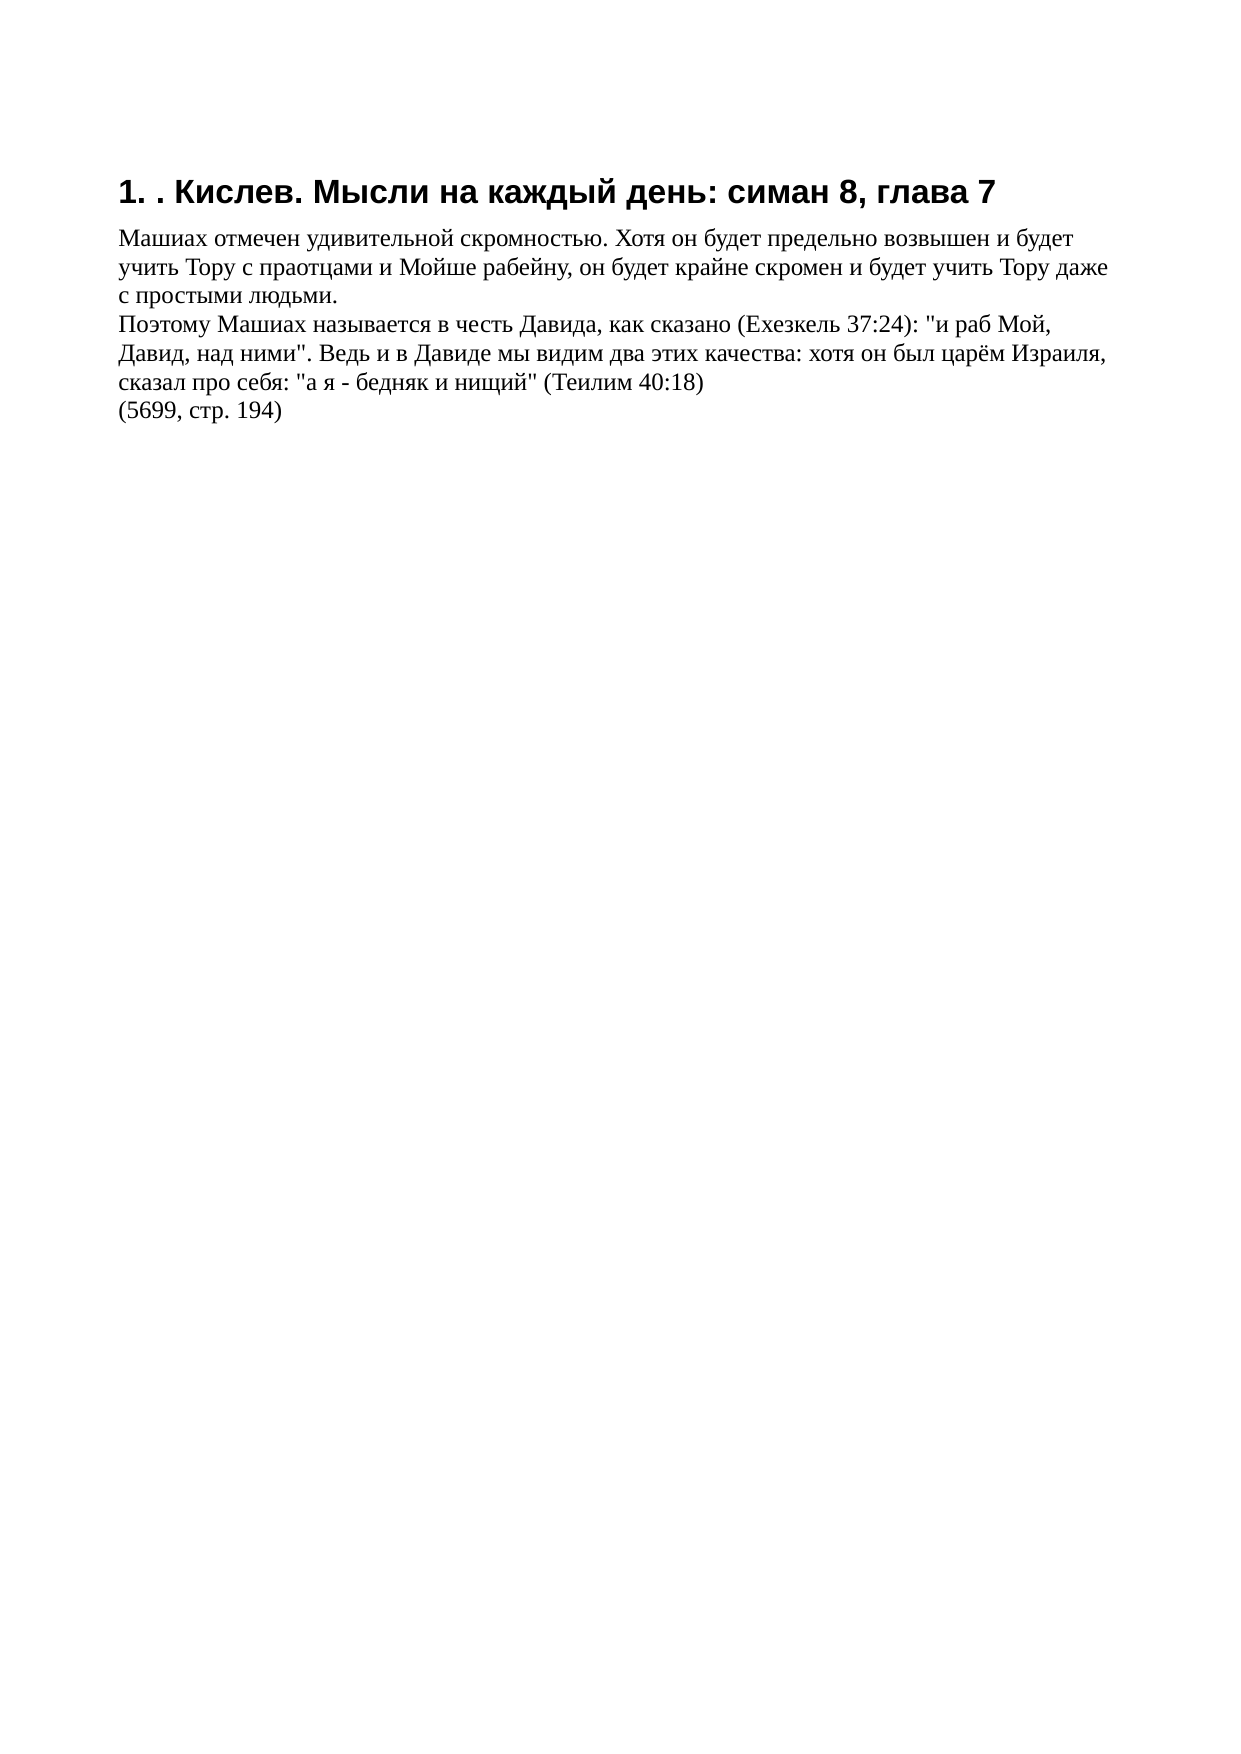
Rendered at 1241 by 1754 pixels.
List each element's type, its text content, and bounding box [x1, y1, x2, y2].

subtitle . Кислев. Мысли на каждый день: симан 8, глава 7 [118, 147, 1122, 176]
text Поэтому Машиах называется в честь Давида, как сказано (Ехезкель 37:24): "и раб Мой, Давид, над ними". Ведь и в Давиде мы видим два этих качества: хотя он был царём Израиля, сказал про себя: "а я - бедняк и нищий" (Теилим 40:18) [118, 262, 1122, 348]
text (5699, стр. 194) [118, 348, 1122, 377]
text Машиах отмечен удивительной скромностью. Хотя он будет предельно возвышен и будет учить Тору с праотцами и Мойше рабейну, он будет крайне скромен и будет учить Тору даже с простыми людьми. [118, 176, 1122, 262]
